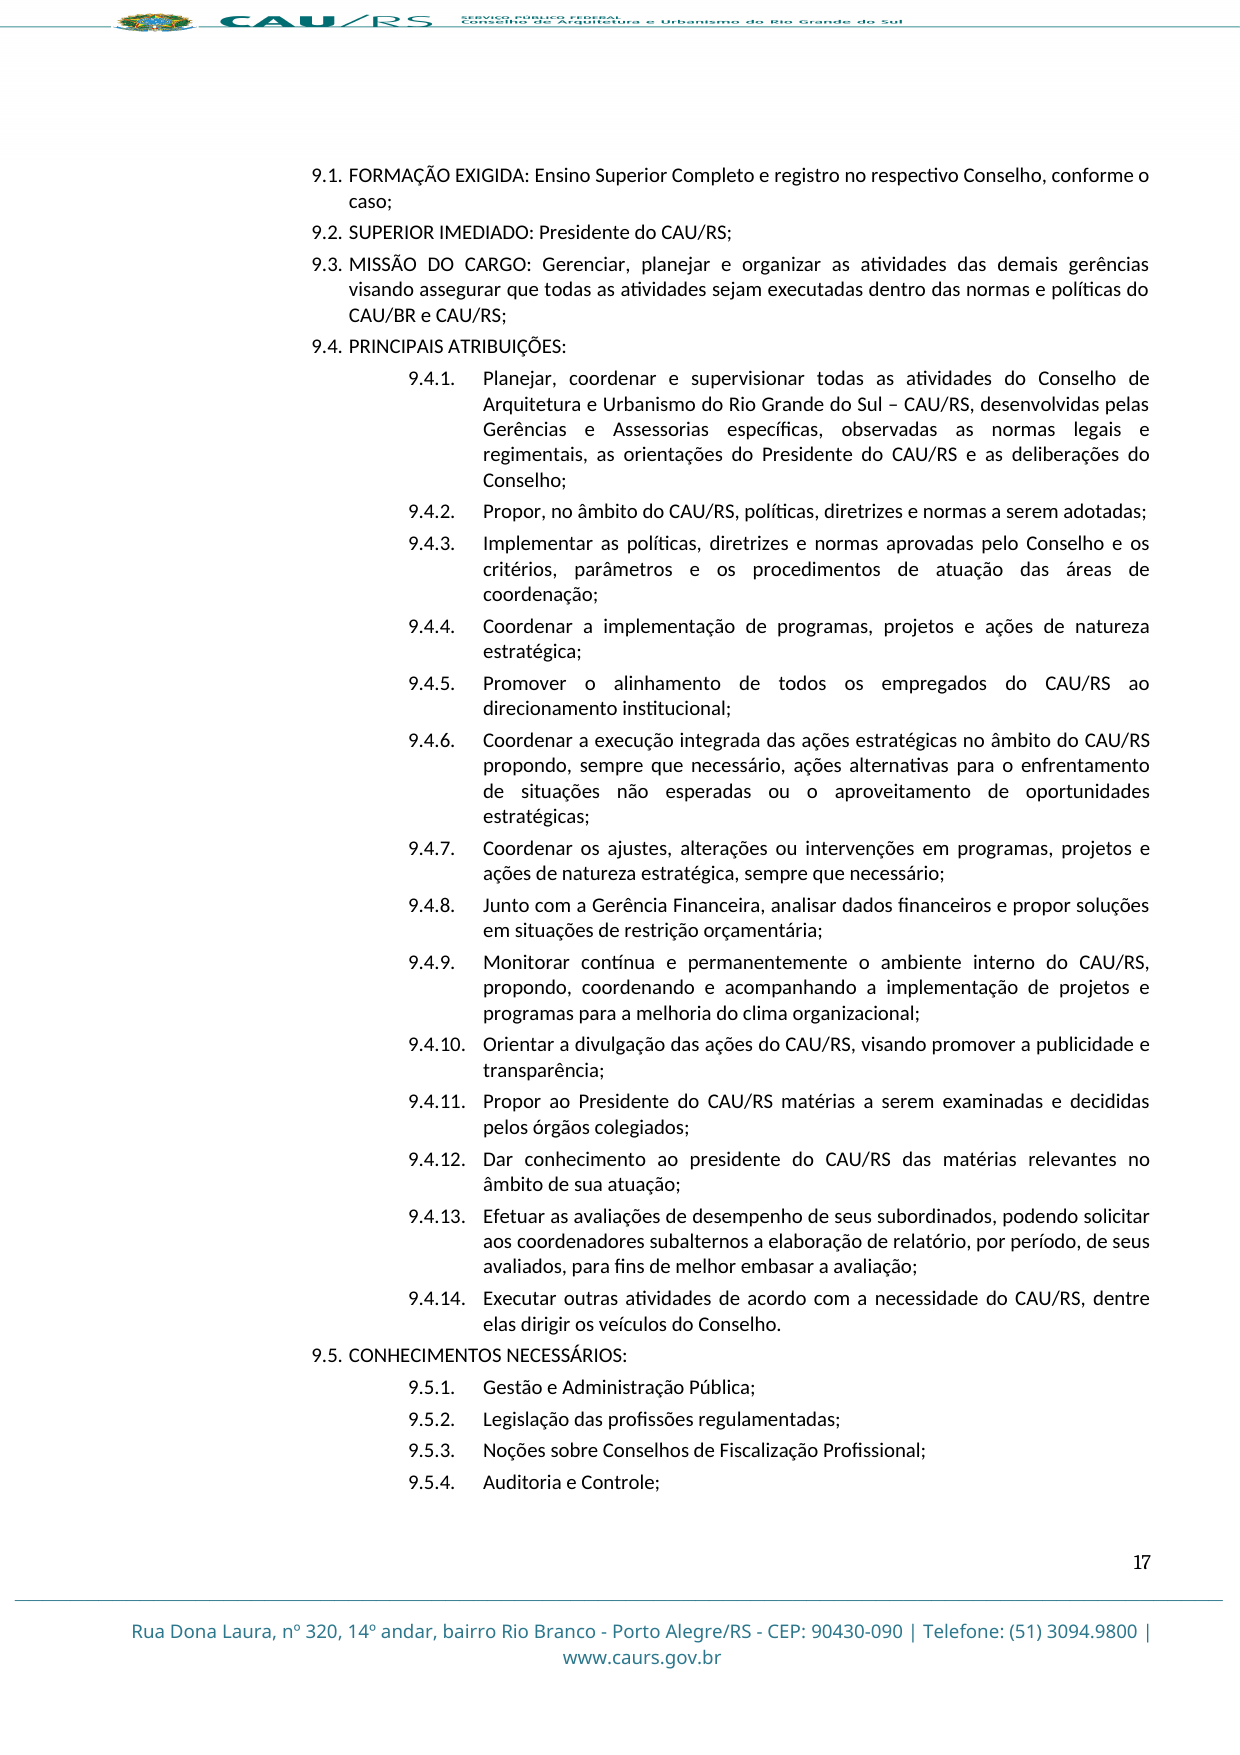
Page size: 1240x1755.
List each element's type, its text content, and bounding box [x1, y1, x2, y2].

list Junto com a Gerência Financeira, analisar dados financeiros e propor soluções em situações de restrição orçamentária; [408, 892, 1151, 943]
list Auditoria e Controle; [408, 1469, 1151, 1494]
list Coordenar a implementação de programas, projetos e ações de natureza estratégica; [408, 613, 1151, 664]
list MISSÃO DO CARGO: Gerenciar, planejar e organizar as atividades das demais gerências visando assegurar que todas as atividades sejam executadas dentro das normas e políticas do CAU/BR e CAU/RS; [311, 251, 1151, 327]
list Monitorar contínua e permanentemente o ambiente interno do CAU/RS, propondo, coordenando e acompanhando a implementação de projetos e programas para a melhoria do clima organizacional; [408, 949, 1151, 1025]
list Noções sobre Conselhos de Fiscalização Profissional; [408, 1437, 1151, 1463]
list Propor, no âmbito do CAU/RS, políticas, diretrizes e normas a serem adotadas; [408, 499, 1151, 524]
list PRINCIPAIS ATRIBUIÇÕES: [311, 334, 1151, 359]
list Gestão e Administração Pública; [408, 1374, 1151, 1399]
list Coordenar os ajustes, alterações ou intervenções em programas, projetos e ações de natureza estratégica, sempre que necessário; [408, 835, 1151, 886]
list Coordenar a execução integrada das ações estratégicas no âmbito do CAU/RS propondo, sempre que necessário, ações alternativas para o enfrentamento de situações não esperadas ou o aproveitamento de oportunidades estratégicas; [408, 727, 1151, 829]
list Executar outras atividades de acordo com a necessidade do CAU/RS, dentre elas dirigir os veículos do Conselho. [408, 1285, 1151, 1336]
list CONHECIMENTOS NECESSÁRIOS: [311, 1342, 1151, 1368]
list Promover o alinhamento de todos os empregados do CAU/RS ao direcionamento institucional; [408, 670, 1151, 721]
list Propor ao Presidente do CAU/RS matérias a serem examinadas e decididas pelos órgãos colegiados; [408, 1089, 1151, 1139]
list FORMAÇÃO EXIGIDA: Ensino Superior Completo e registro no respectivo Conselho, conforme o caso; [311, 162, 1151, 213]
list Orientar a divulgação das ações do CAU/RS, visando promover a publicidade e transparência; [408, 1032, 1151, 1082]
list Legislação das profissões regulamentadas; [408, 1406, 1151, 1431]
list Planejar, coordenar e supervisionar todas as atividades do Conselho de Arquitetura e Urbanismo do Rio Grande do Sul – CAU/RS, desenvolvidas pelas Gerências e Assessorias específicas, observadas as normas legais e regimentais, as orientações do Presidente do CAU/RS e as deliberações do Conselho; [408, 365, 1151, 492]
list Implementar as políticas, diretrizes e normas aprovadas pelo Conselho e os critérios, parâmetros e os procedimentos de atuação das áreas de coordenação; [408, 530, 1151, 607]
list SUPERIOR IMEDIADO: Presidente do CAU/RS; [311, 219, 1151, 245]
list Dar conhecimento ao presidente do CAU/RS das matérias relevantes no âmbito de sua atuação; [408, 1146, 1151, 1197]
list Efetuar as avaliações de desempenho de seus subordinados, podendo solicitar aos coordenadores subalternos a elaboração de relatório, por período, de seus avaliados, para fins de melhor embasar a avaliação; [408, 1203, 1151, 1279]
